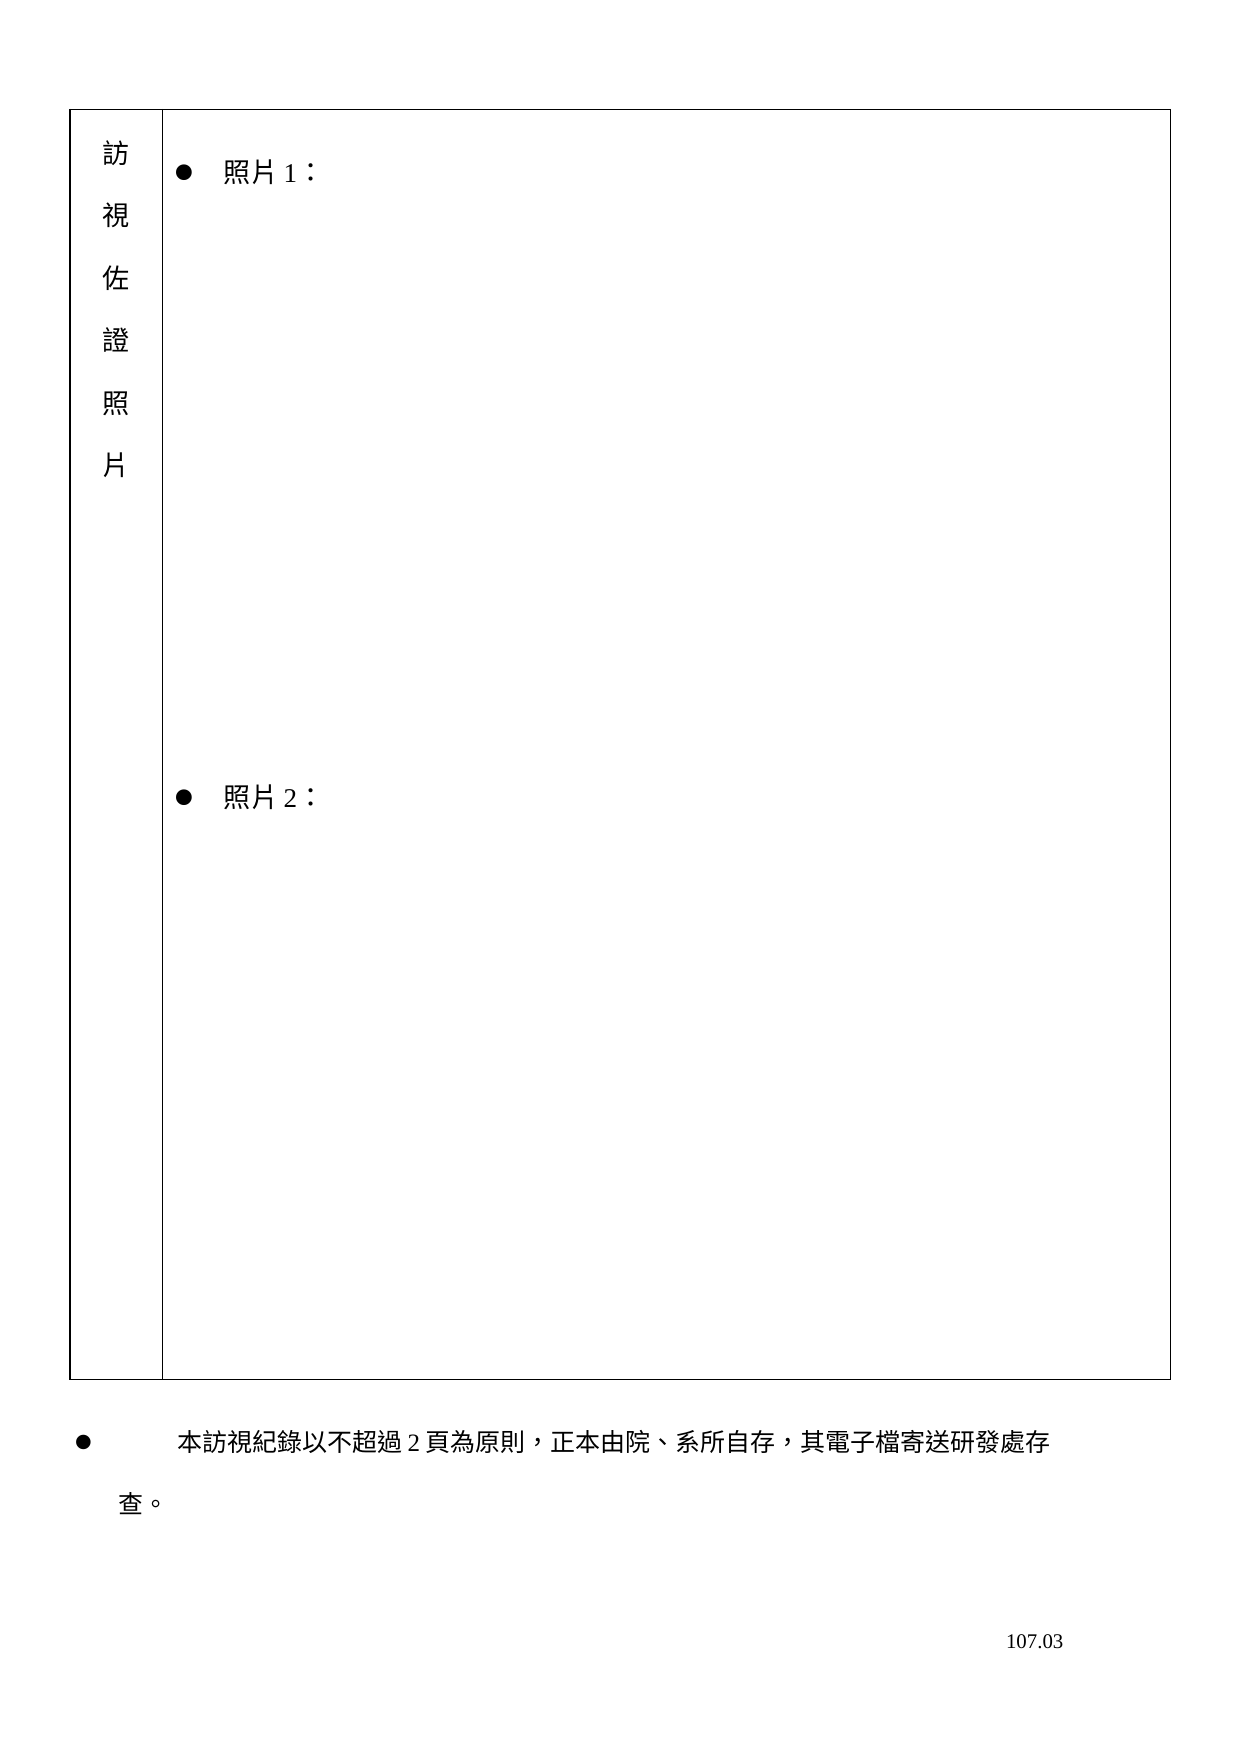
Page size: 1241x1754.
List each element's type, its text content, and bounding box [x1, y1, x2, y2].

list 本訪視紀錄以不超過2頁為原則，正本由院、系所自存，其電子檔寄送研發處存查。 [74, 1398, 1063, 1523]
table_cell 照片1： 照片2： [163, 110, 1170, 1379]
table_cell 訪 視 佐 證 照 片 [71, 110, 162, 1379]
